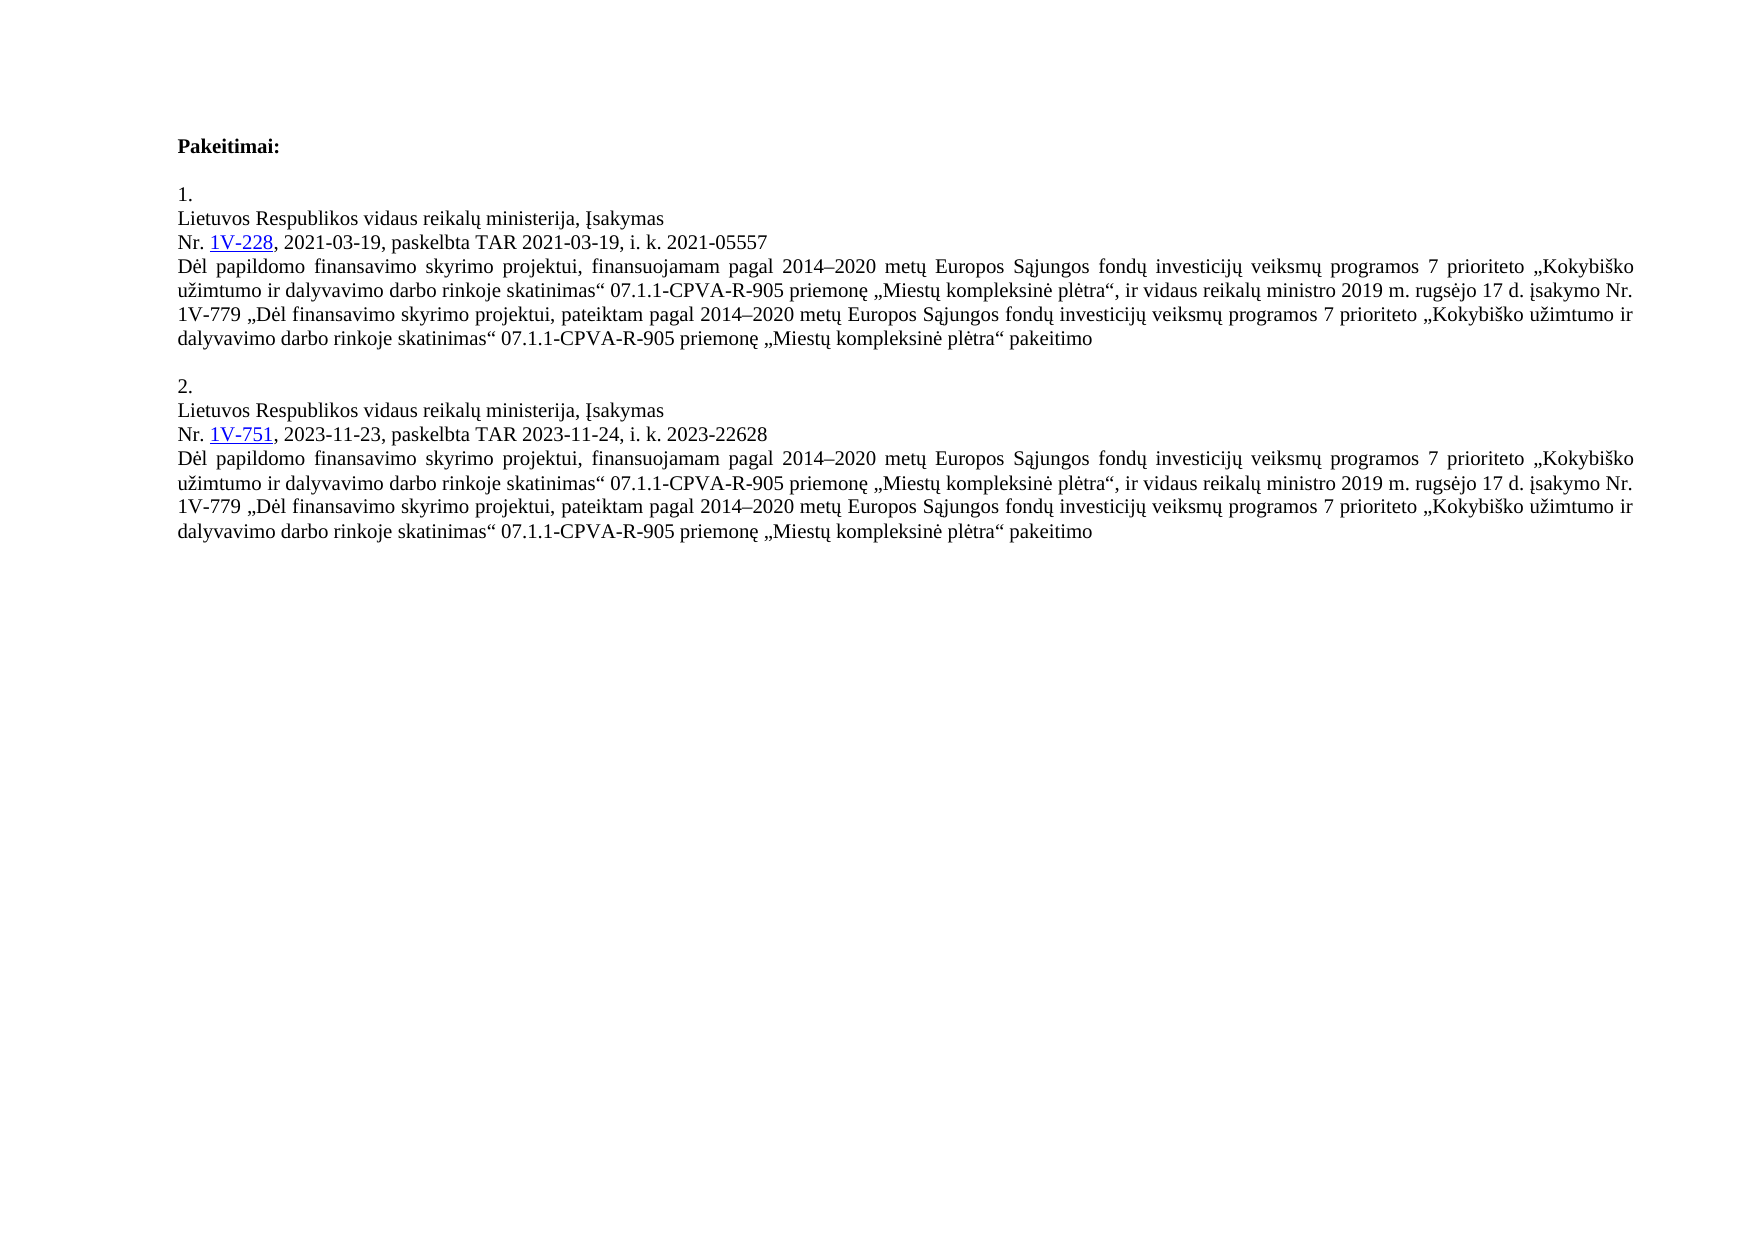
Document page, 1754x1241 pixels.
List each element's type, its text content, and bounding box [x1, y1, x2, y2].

text Pakeitimai: [177, 133, 1636, 158]
text 2. [177, 374, 1636, 398]
text Lietuvos Respublikos vidaus reikalų ministerija, Įsakymas [177, 206, 1636, 230]
text 1. [177, 182, 1636, 206]
text Dėl papildomo finansavimo skyrimo projektui, finansuojamam pagal 2014–2020 metų Europos Sąjungos fondų investicijų veiksmų programos 7 prioriteto „Kokybiško užimtumo ir dalyvavimo darbo rinkoje skatinimas“ 07.1.1-CPVA-R-905 priemonę „Miestų kompleksinė plėtra“, ir vidaus reikalų ministro 2019 m. rugsėjo 17 d. įsakymo Nr. 1V-779 „Dėl finansavimo skyrimo projektui, pateiktam pagal 2014–2020 metų Europos Sąjungos fondų investicijų veiksmų programos 7 prioriteto „Kokybiško užimtumo ir dalyvavimo darbo rinkoje skatinimas“ 07.1.1-CPVA-R-905 priemonę „Miestų kompleksinė plėtra“ pakeitimo [177, 446, 1636, 543]
text Dėl papildomo finansavimo skyrimo projektui, finansuojamam pagal 2014–2020 metų Europos Sąjungos fondų investicijų veiksmų programos 7 prioriteto „Kokybiško užimtumo ir dalyvavimo darbo rinkoje skatinimas“ 07.1.1-CPVA-R-905 priemonę „Miestų kompleksinė plėtra“, ir vidaus reikalų ministro 2019 m. rugsėjo 17 d. įsakymo Nr. 1V-779 „Dėl finansavimo skyrimo projektui, pateiktam pagal 2014–2020 metų Europos Sąjungos fondų investicijų veiksmų programos 7 prioriteto „Kokybiško užimtumo ir dalyvavimo darbo rinkoje skatinimas“ 07.1.1-CPVA-R-905 priemonę „Miestų kompleksinė plėtra“ pakeitimo [177, 254, 1636, 350]
text Nr. 1V-228, 2021-03-19, paskelbta TAR 2021-03-19, i. k. 2021-05557 [177, 230, 1636, 254]
text Lietuvos Respublikos vidaus reikalų ministerija, Įsakymas [177, 398, 1636, 422]
text Nr. 1V-751, 2023-11-23, paskelbta TAR 2023-11-24, i. k. 2023-22628 [177, 422, 1636, 446]
